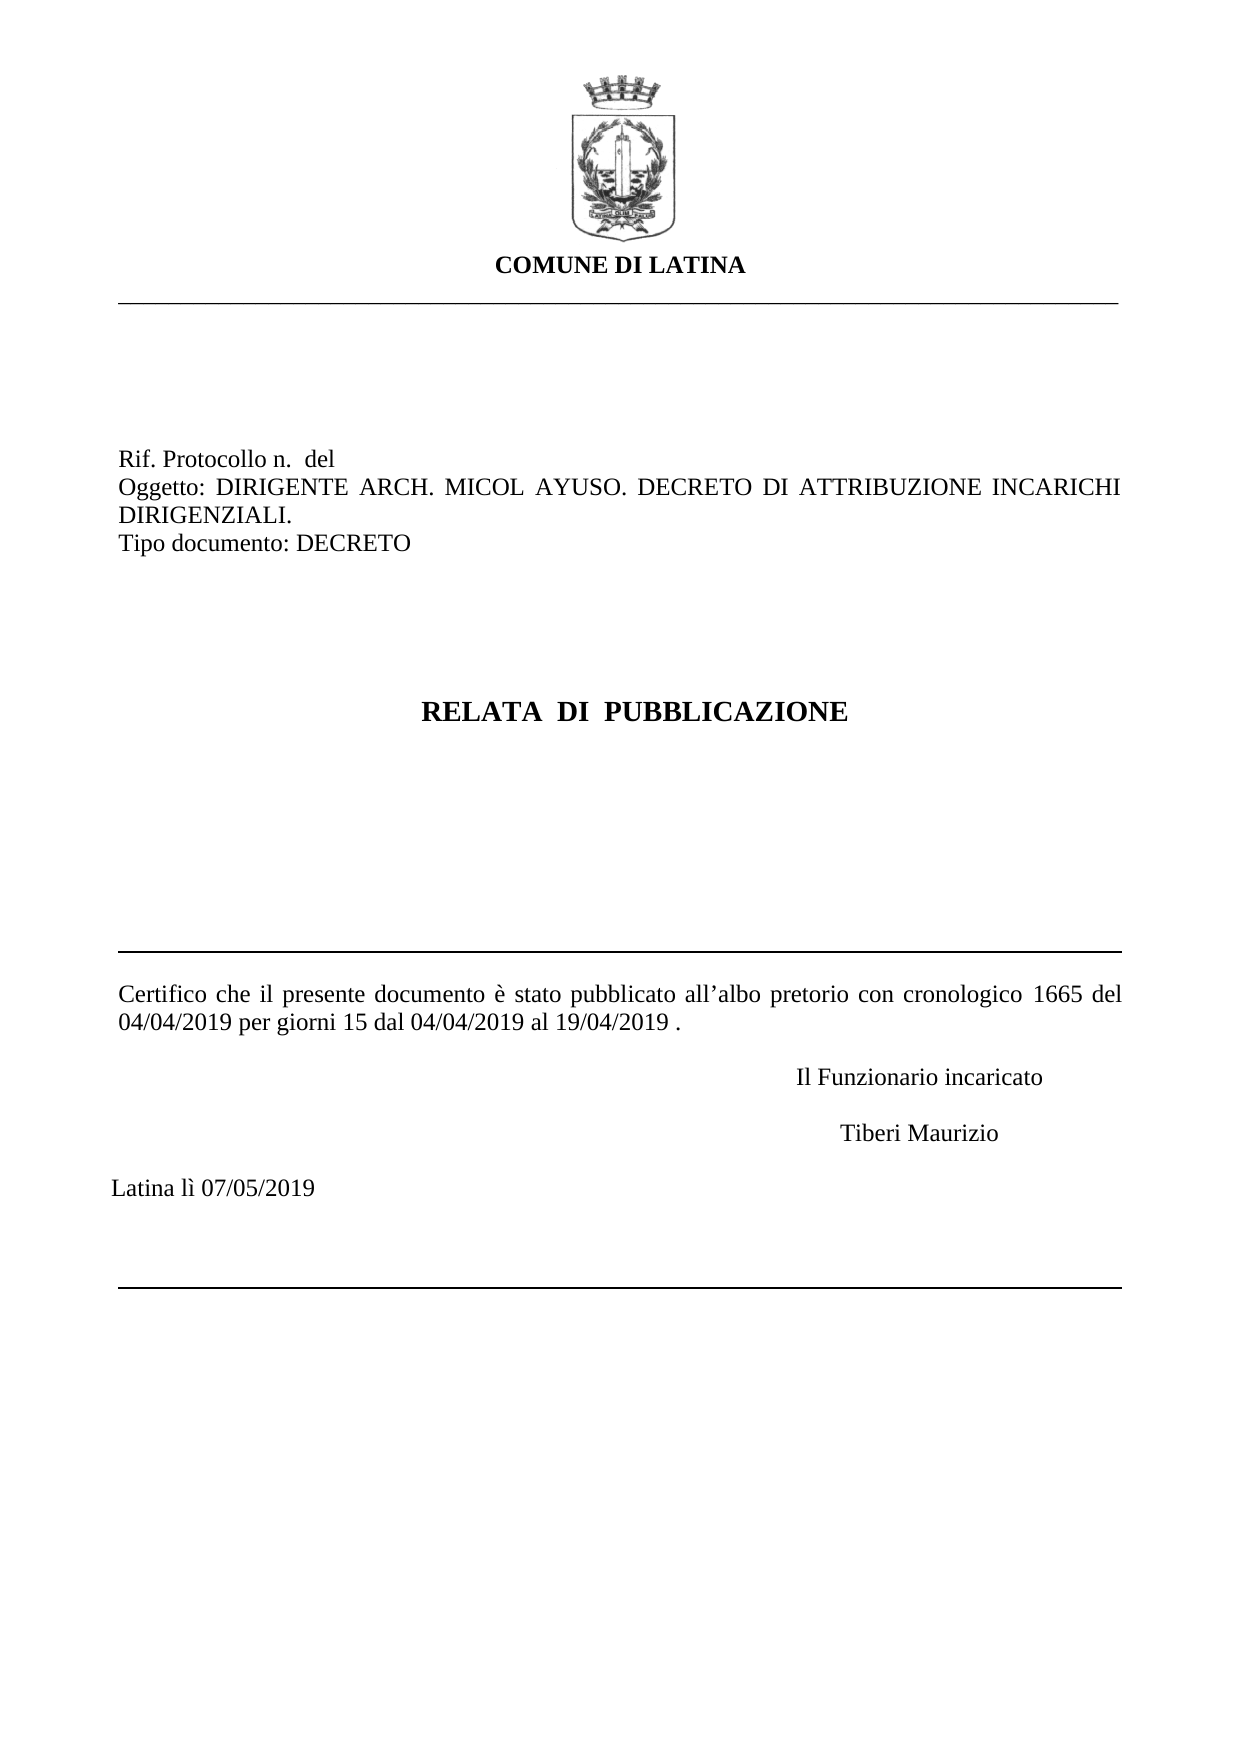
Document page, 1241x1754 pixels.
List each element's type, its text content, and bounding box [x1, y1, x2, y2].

table_cell [591, 1146, 692, 1174]
table_cell Tiberi Maurizio [709, 1119, 1129, 1146]
text Certifico che il presente documento è stato pubblicato all’albo pretorio con cronologico 1665 del 04/04/2019 per giorni 15 dal 04/04/2019 al 19/04/2019 . [118, 980, 1122, 1036]
table_cell [111, 1119, 591, 1146]
table_cell [692, 1146, 709, 1174]
table_header Il Funzionario incaricato [709, 1063, 1129, 1091]
table_cell [709, 1146, 1129, 1174]
table_cell [709, 1174, 1129, 1202]
table_cell [111, 1091, 591, 1119]
table_cell [111, 1146, 591, 1174]
table_cell [692, 1091, 709, 1119]
text Tipo documento: DECRETO [118, 529, 1122, 556]
table_header [111, 1063, 591, 1091]
text Oggetto: DIRIGENTE ARCH. MICOL AYUSO. DECRETO DI ATTRIBUZIONE INCARICHI DIRIGENZIALI. [118, 473, 1122, 529]
table_cell [692, 1119, 709, 1146]
table_cell Latina lì 07/05/2019 [111, 1174, 591, 1202]
table_cell [591, 1174, 692, 1202]
picture [556, 75, 685, 252]
table_cell [709, 1091, 1129, 1119]
table_cell [591, 1119, 692, 1146]
table_header [692, 1063, 709, 1091]
table_header [591, 1063, 692, 1091]
text Rif. Protocollo n. del [118, 446, 1122, 473]
subtitle RELATA DI PUBBLICAZIONE [118, 695, 1122, 727]
table_cell [591, 1091, 692, 1119]
table_cell [692, 1174, 709, 1202]
